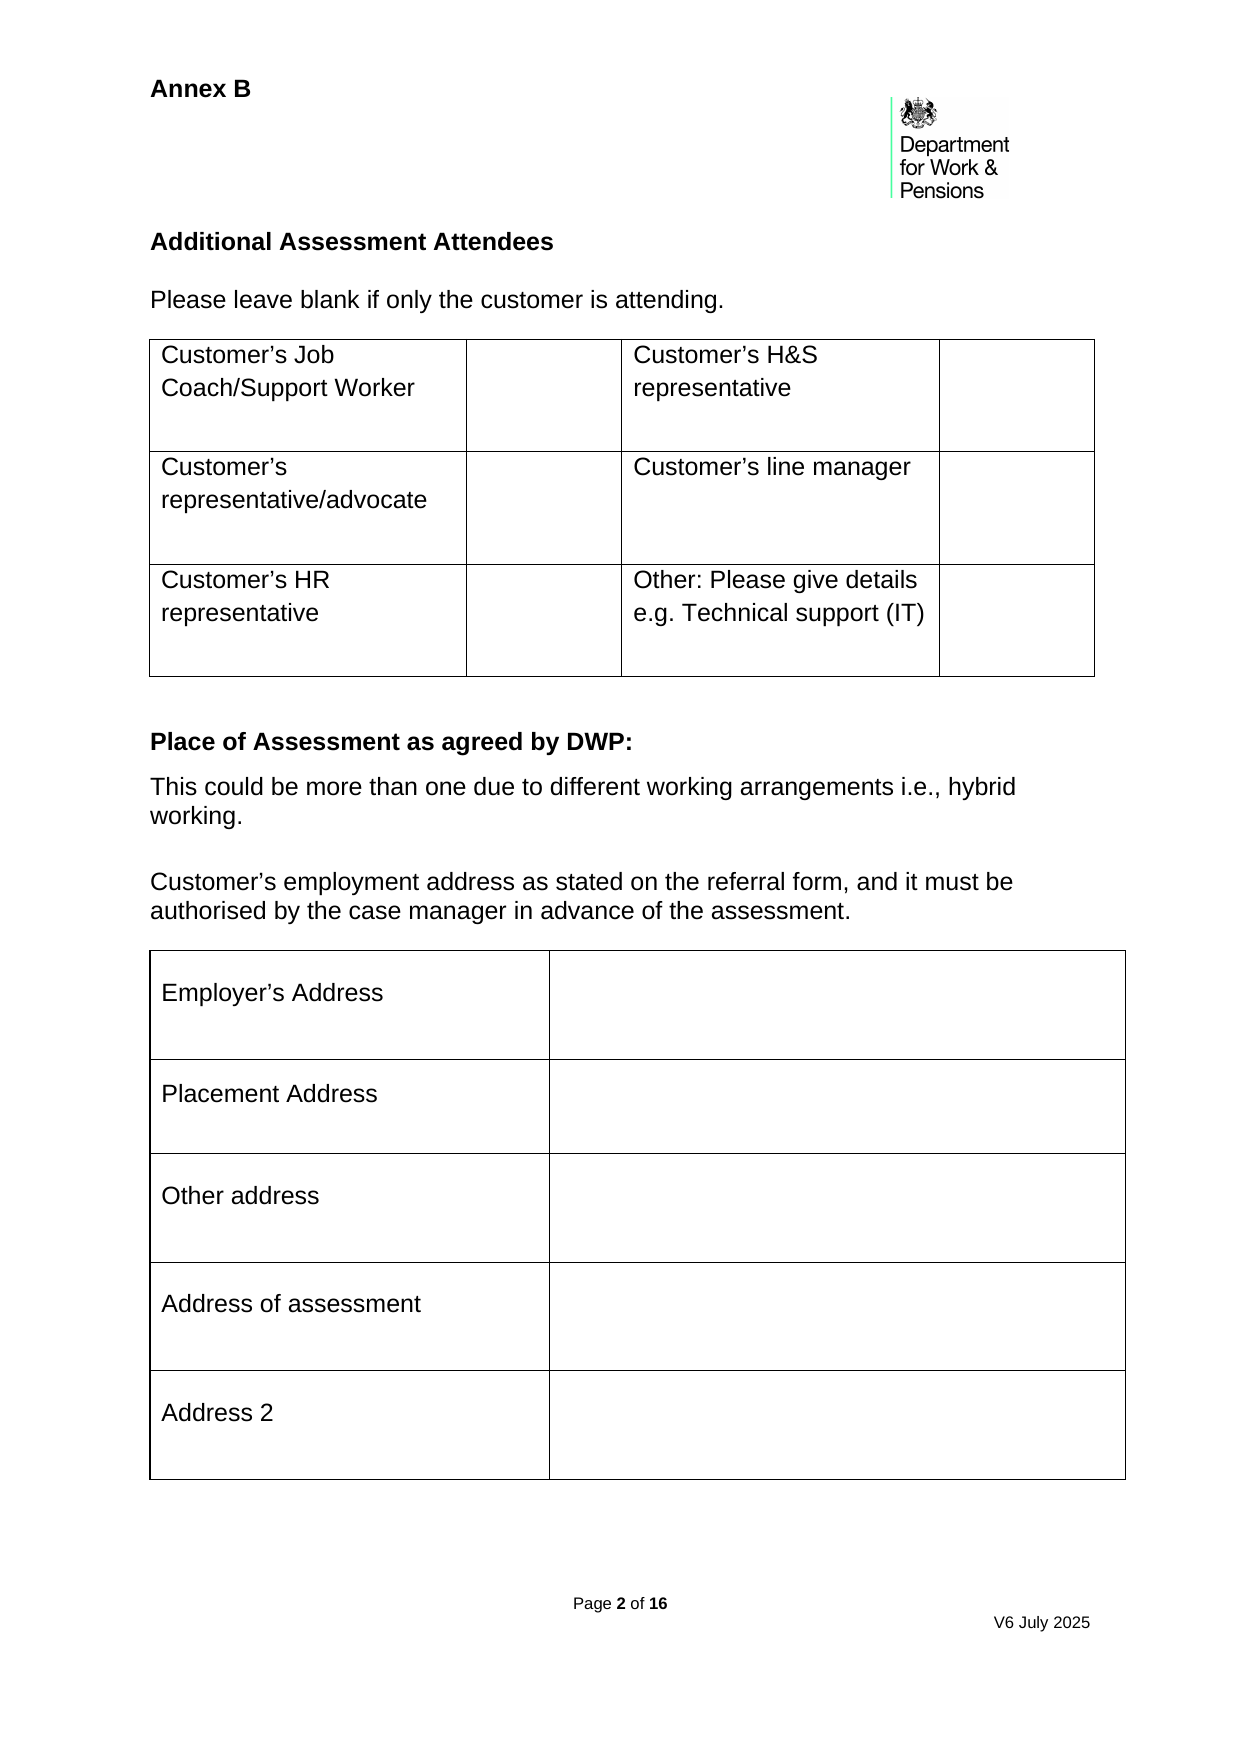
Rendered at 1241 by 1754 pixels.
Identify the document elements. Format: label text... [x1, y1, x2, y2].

table_cell Address 2 [151, 1371, 549, 1479]
table_cell [940, 452, 1094, 564]
table_cell Customer’s line manager [622, 452, 939, 564]
table_cell Customer’s representative/advocate [150, 452, 466, 564]
table_cell [550, 1371, 1125, 1479]
table_cell [467, 452, 621, 564]
table_header Customer’s H&S representative [622, 340, 939, 451]
table_cell Placement Address [151, 1060, 549, 1153]
subtitle Additional Assessment Attendees [150, 227, 1090, 256]
table_header [940, 340, 1094, 451]
table_cell Other address [151, 1154, 549, 1262]
text Please leave blank if only the customer is attending. [150, 285, 1090, 314]
table_header Customer’s Job Coach/Support Worker [150, 340, 466, 451]
table_cell [467, 565, 621, 676]
subtitle Place of Assessment as agreed by DWP: [150, 727, 1090, 756]
table_cell [550, 1060, 1125, 1153]
table_cell [550, 1263, 1125, 1370]
text This could be more than one due to different working arrangements i.e., hybrid working. [150, 772, 1090, 830]
table_cell [550, 1154, 1125, 1262]
table_cell Address of assessment [151, 1263, 549, 1370]
table_cell Customer’s HR representative [150, 565, 466, 676]
table_header [550, 951, 1125, 1058]
table_header Employer’s Address [151, 951, 549, 1058]
table_cell [940, 565, 1094, 676]
table_header [467, 340, 621, 451]
table_cell Other: Please give details e.g. Technical support (IT) [622, 565, 939, 676]
text Customer’s employment address as stated on the referral form, and it must be authorised by the case manager in advance of the assessment. [150, 867, 1090, 925]
